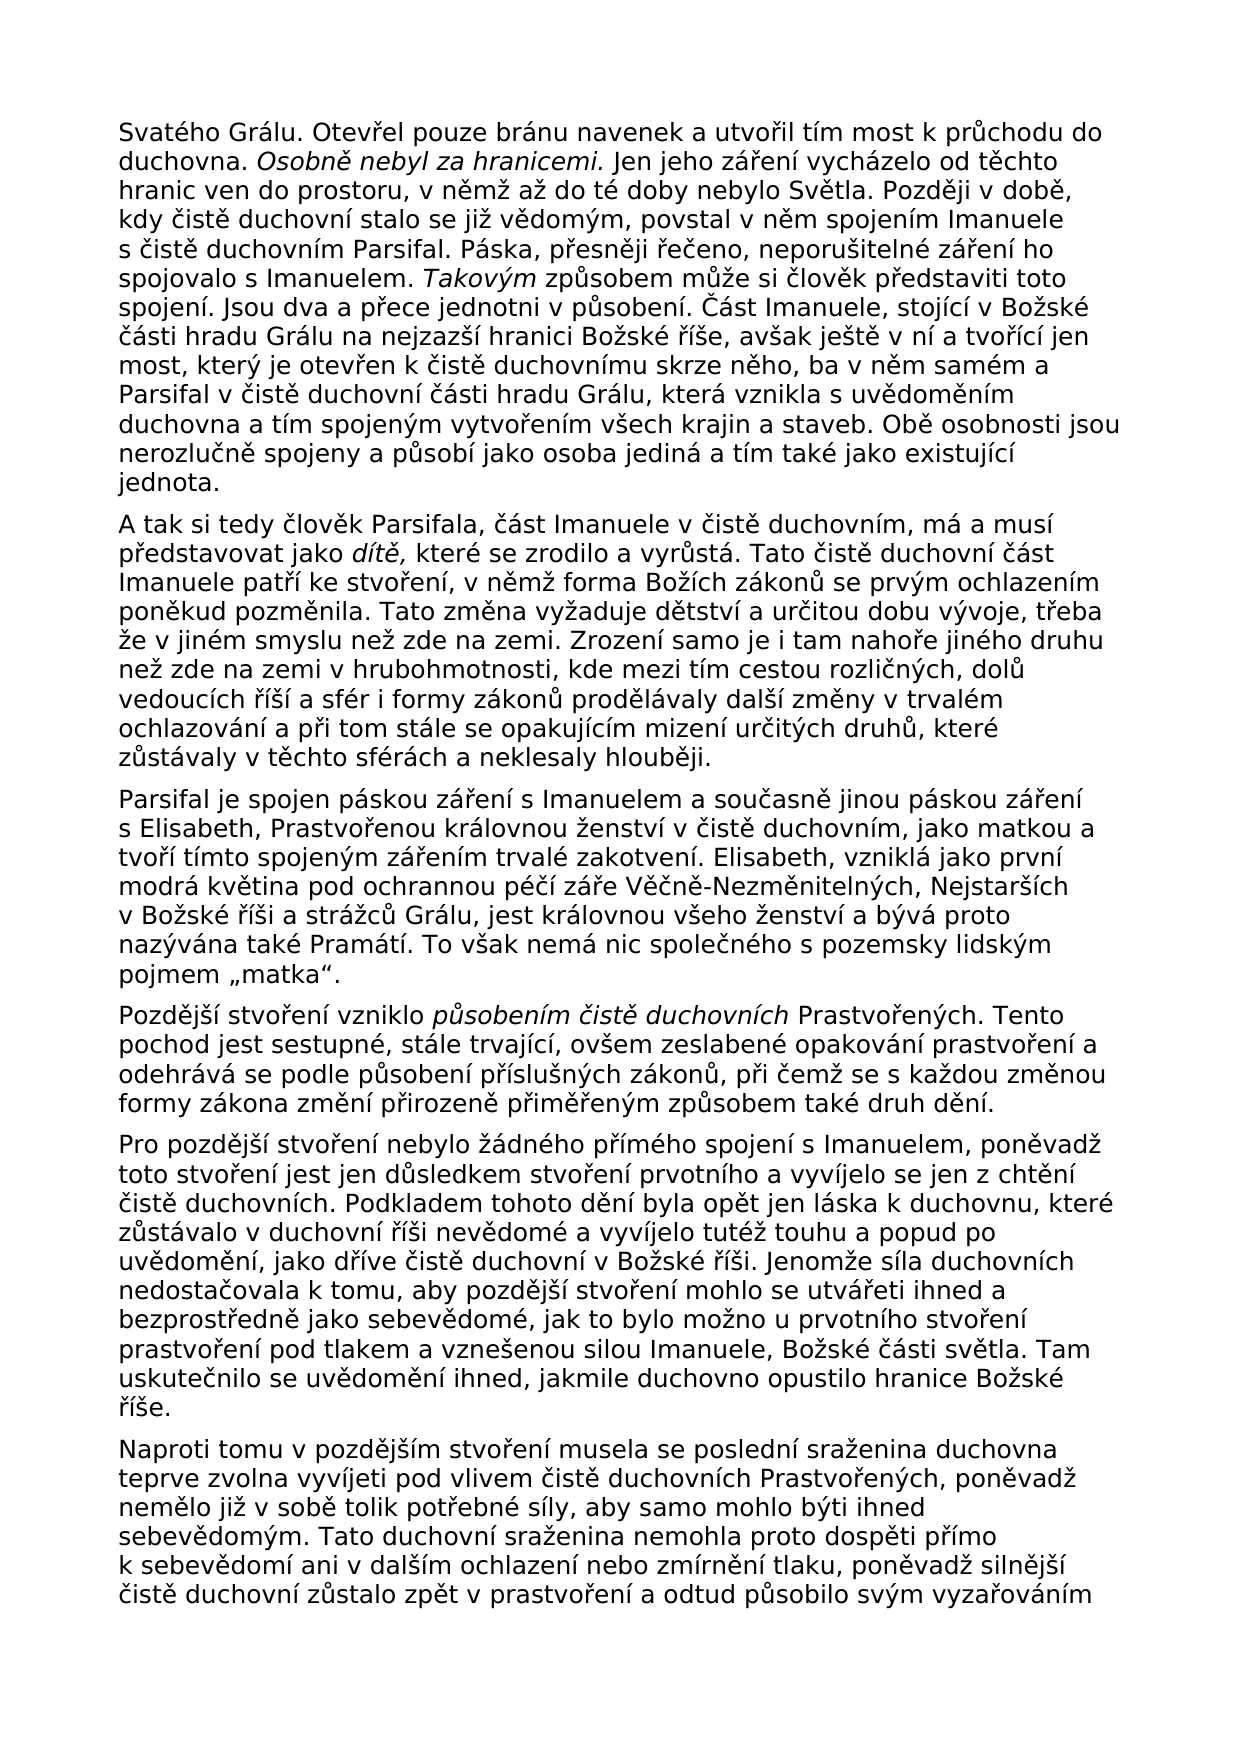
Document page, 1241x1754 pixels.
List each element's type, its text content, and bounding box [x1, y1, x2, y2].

text A tak si tedy člověk Parsifala, část Imanuele v čistě duchovním, má a musí představovat jako dítě, které se zrodilo a vyrůstá. Tato čistě duchovní část Imanuele patří ke stvoření, v němž forma Božích zákonů se prvým ochlazením poněkud pozměnila. Tato změna vyžaduje dětství a určitou dobu vývoje, třeba že v jiném smyslu než zde na zemi. Zrození samo je i tam nahoře jiného druhu než zde na zemi v hrubohmotnosti, kde mezi tím cestou rozličných, dolů vedoucích říší a sfér i formy zákonů prodělávaly další změny v trvalém ochlazování a při tom stále se opakujícím mizení určitých druhů, které zůstávaly v těchto sférách a neklesaly hlouběji. [118, 510, 1122, 772]
text Pozdější stvoření vzniklo působením čistě duchovních Prastvořených. Tento pochod jest sestupné, stále trvající, ovšem zeslabené opakování prastvoření a odehrává se podle působení příslušných zákonů, při čemž se s každou změnou formy zákona změní přirozeně přiměřeným způsobem také druh dění. [118, 1001, 1122, 1118]
text Naproti tomu v pozdějším stvoření musela se poslední sraženina duchovna teprve zvolna vyvíjeti pod vlivem čistě duchovních Prastvořených, poněvadž nemělo již v sobě tolik potřebné síly, aby samo mohlo býti ihned sebevědomým. Tato duchovní sraženina nemohla proto dospěti přímo k sebevědomí ani v dalším ochlazení nebo zmírnění tlaku, poněvadž silnější čistě duchovní zůstalo zpět v prastvoření a odtud působilo svým vyzařováním [118, 1435, 1122, 1610]
text Svatého Grálu. Otevřel pouze bránu navenek a utvořil tím most k průchodu do duchovna. Osobně nebyl za hranicemi. Jen jeho záření vycházelo od těchto hranic ven do prostoru, v němž až do té doby nebylo Světla. Později v době, kdy čistě duchovní stalo se již vědomým, povstal v něm spojením Imanuele s čistě duchovním Parsifal. Páska, přesněji řečeno, neporušitelné záření ho spojovalo s Imanuelem. Takovým způsobem může si člověk představiti toto spojení. Jsou dva a přece jednotni v působení. Část Imanuele, stojící v Božské části hradu Grálu na nejzazší hranici Božské říše, avšak ještě v ní a tvořící jen most, který je otevřen k čistě duchovnímu skrze něho, ba v něm samém a Parsifal v čistě duchovní části hradu Grálu, která vznikla s uvědoměním duchovna a tím spojeným vytvořením všech krajin a staveb. Obě osobnosti jsou nerozlučně spojeny a působí jako osoba jediná a tím také jako existující jednota. [118, 118, 1122, 497]
text Parsifal je spojen páskou záření s Imanuelem a současně jinou páskou záření s Elisabeth, Prastvořenou královnou ženství v čistě duchovním, jako matkou a tvoří tímto spojeným zářením trvalé zakotvení. Elisabeth, vzniklá jako první modrá květina pod ochrannou péčí záře Věčně-Nezměnitelných, Nejstarších v Božské říši a strážců Grálu, jest královnou všeho ženství a bývá proto nazývána také Pramátí. To však nemá nic společného s pozemsky lidským pojmem „matka“. [118, 785, 1122, 989]
text Pro pozdější stvoření nebylo žádného přímého spojení s Imanuelem, poněvadž toto stvoření jest jen důsledkem stvoření prvotního a vyvíjelo se jen z chtění čistě duchovních. Podkladem tohoto dění byla opět jen láska k duchovnu, které zůstávalo v duchovní říši nevědomé a vyvíjelo tutéž touhu a popud po uvědomění, jako dříve čistě duchovní v Božské říši. Jenomže síla duchovních nedostačovala k tomu, aby pozdější stvoření mohlo se utvářeti ihned a bezprostředně jako sebevědomé, jak to bylo možno u prvotního stvoření prastvoření pod tlakem a vznešenou silou Imanuele, Božské části světla. Tam uskutečnilo se uvědomění ihned, jakmile duchovno opustilo hranice Božské říše. [118, 1131, 1122, 1422]
